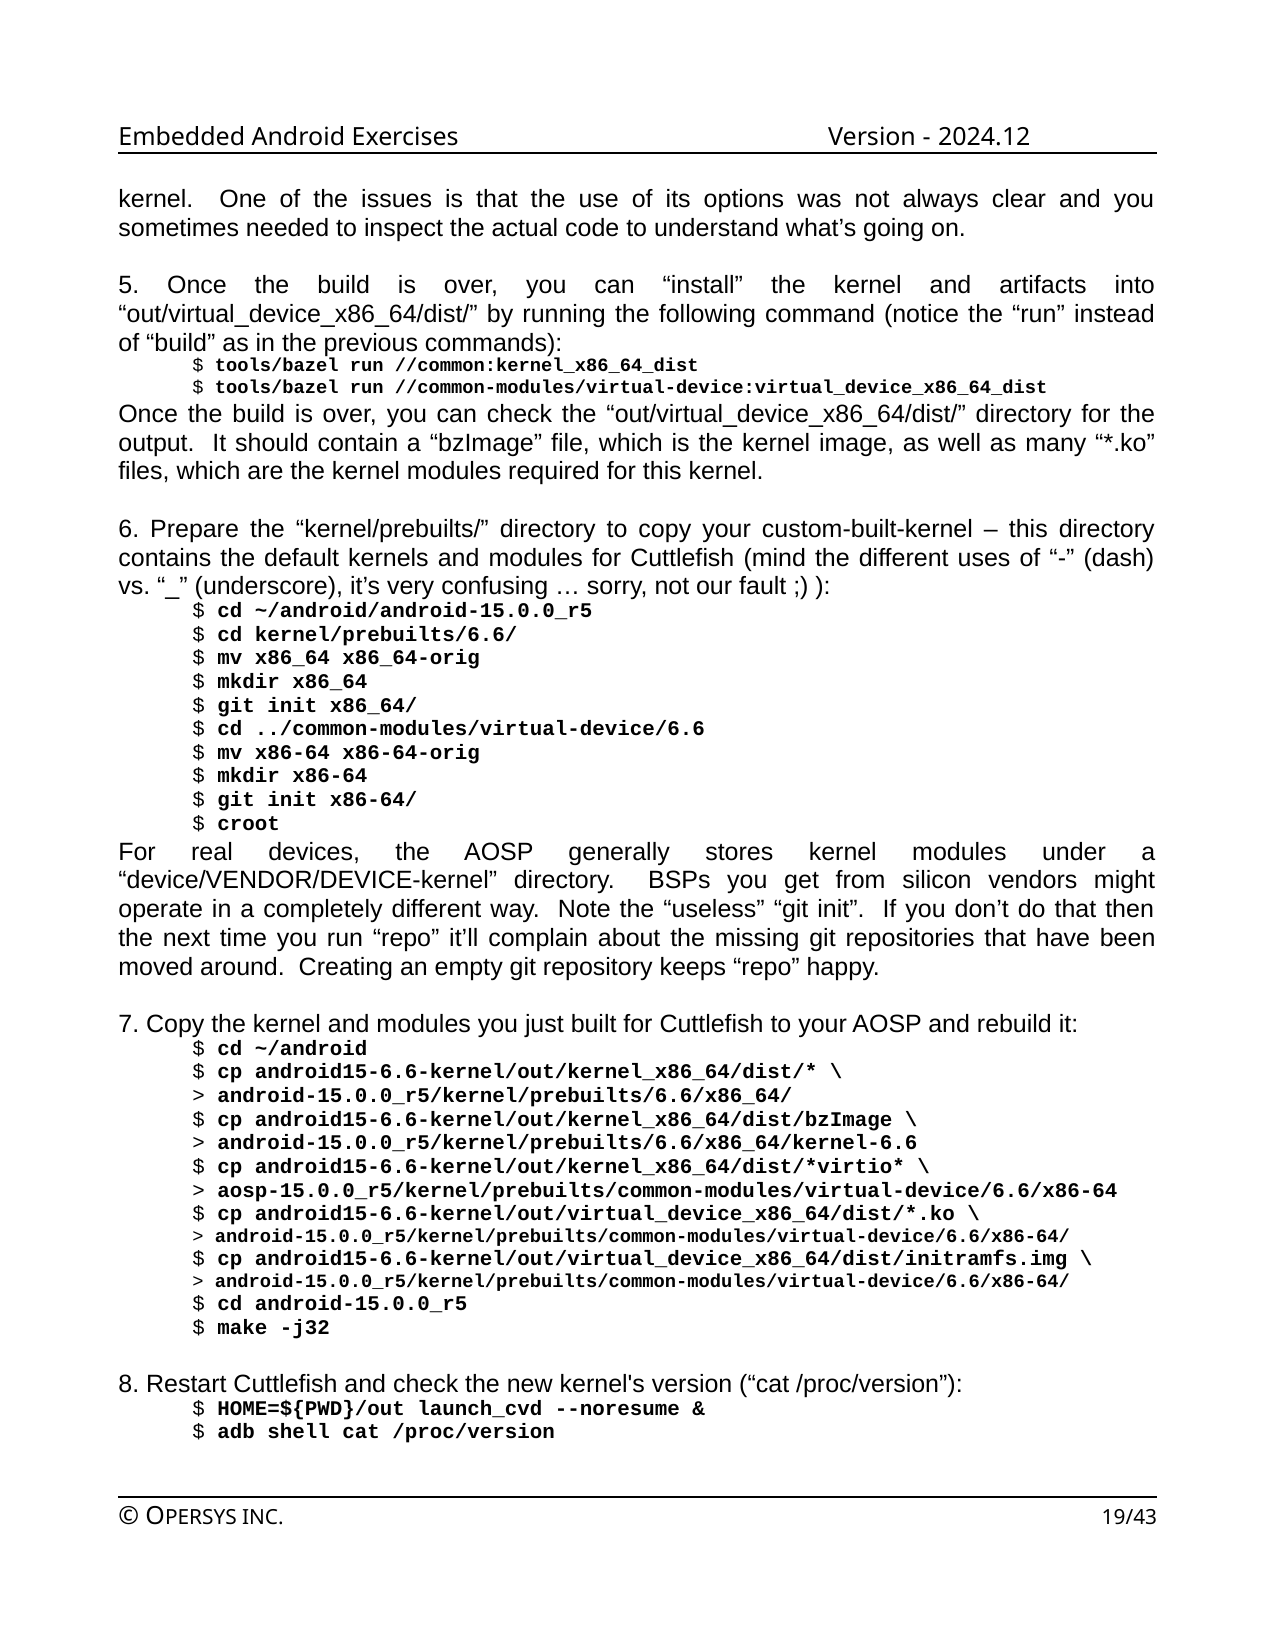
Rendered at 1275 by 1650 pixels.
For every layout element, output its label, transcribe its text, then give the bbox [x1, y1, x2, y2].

text $ mv x86_64 x86_64-orig [192, 647, 1157, 671]
text 6. Prepare the “kernel/prebuilts/” directory to copy your custom-built-kernel – this directory contains the default kernels and modules for Cuttlefish (mind the different uses of “-” (dash) vs. “_” (underscore), it’s very confusing … sorry, not our fault ;) ): [118, 514, 1157, 600]
text $ cp android15-6.6-kernel/out/virtual_device_x86_64/dist/*.ko \ [192, 1203, 1157, 1227]
text $ mkdir x86_64 [192, 671, 1157, 694]
text $ cd ../common-modules/virtual-device/6.6 [192, 718, 1157, 742]
text For real devices, the AOSP generally stores kernel modules under a “device/VENDOR/DEVICE-kernel” directory. BSPs you get from silicon vendors might operate in a completely different way. Note the “useless” “git init”. If you don’t do that then the next time you run “repo” it’ll complain about the missing git repositories that have been moved around. Creating an empty git repository keeps “repo” happy. [118, 836, 1157, 980]
text $ adb shell cat /proc/version [192, 1421, 1157, 1445]
text > android-15.0.0_r5/kernel/prebuilts/6.6/x86_64/kernel-6.6 [192, 1132, 1157, 1156]
text > aosp-15.0.0_r5/kernel/prebuilts/common-modules/virtual-device/6.6/x86-64 [192, 1179, 1157, 1203]
text kernel. One of the issues is that the use of its options was not always clear and you sometimes needed to inspect the actual code to understand what’s going on. [118, 184, 1157, 241]
text $ tools/bazel run //common:kernel_x86_64_dist [192, 356, 1157, 377]
text $ cd ~/android [192, 1038, 1157, 1061]
text 5. Once the build is over, you can “install” the kernel and artifacts into “out/virtual_device_x86_64/dist/” by running the following command (notice the “run” instead of “build” as in the previous commands): [118, 270, 1157, 356]
text $ cd kernel/prebuilts/6.6/ [192, 624, 1157, 647]
text > android-15.0.0_r5/kernel/prebuilts/common-modules/virtual-device/6.6/x86-64/ [192, 1272, 1157, 1293]
text $ mv x86-64 x86-64-orig [192, 742, 1157, 766]
text $ tools/bazel run //common-modules/virtual-device:virtual_device_x86_64_dist [192, 377, 1157, 399]
text $ cp android15-6.6-kernel/out/virtual_device_x86_64/dist/initramfs.img \ [192, 1248, 1157, 1272]
text > android-15.0.0_r5/kernel/prebuilts/common-modules/virtual-device/6.6/x86-64/ [192, 1227, 1157, 1248]
text $ mkdir x86-64 [192, 766, 1157, 789]
text $ make -j32 [192, 1317, 1157, 1340]
text $ HOME=${PWD}/out launch_cvd --noresume & [192, 1398, 1157, 1421]
text > android-15.0.0_r5/kernel/prebuilts/6.6/x86_64/ [192, 1085, 1157, 1109]
text $ cd android-15.0.0_r5 [192, 1293, 1157, 1317]
text $ croot [192, 813, 1157, 836]
text Once the build is over, you can check the “out/virtual_device_x86_64/dist/” directory for the output. It should contain a “bzImage” file, which is the kernel image, as well as many “*.ko” files, which are the kernel modules required for this kernel. [118, 399, 1157, 485]
text 8. Restart Cuttlefish and check the new kernel's version (“cat /proc/version”): [118, 1369, 1157, 1398]
text $ cd ~/android/android-15.0.0_r5 [192, 600, 1157, 624]
text $ git init x86_64/ [192, 694, 1157, 718]
text $ cp android15-6.6-kernel/out/kernel_x86_64/dist/*virtio* \ [192, 1156, 1157, 1179]
text $ cp android15-6.6-kernel/out/kernel_x86_64/dist/* \ [192, 1061, 1157, 1085]
text 7. Copy the kernel and modules you just built for Cuttlefish to your AOSP and rebuild it: [118, 1009, 1157, 1038]
text $ cp android15-6.6-kernel/out/kernel_x86_64/dist/bzImage \ [192, 1109, 1157, 1132]
text $ git init x86-64/ [192, 789, 1157, 813]
